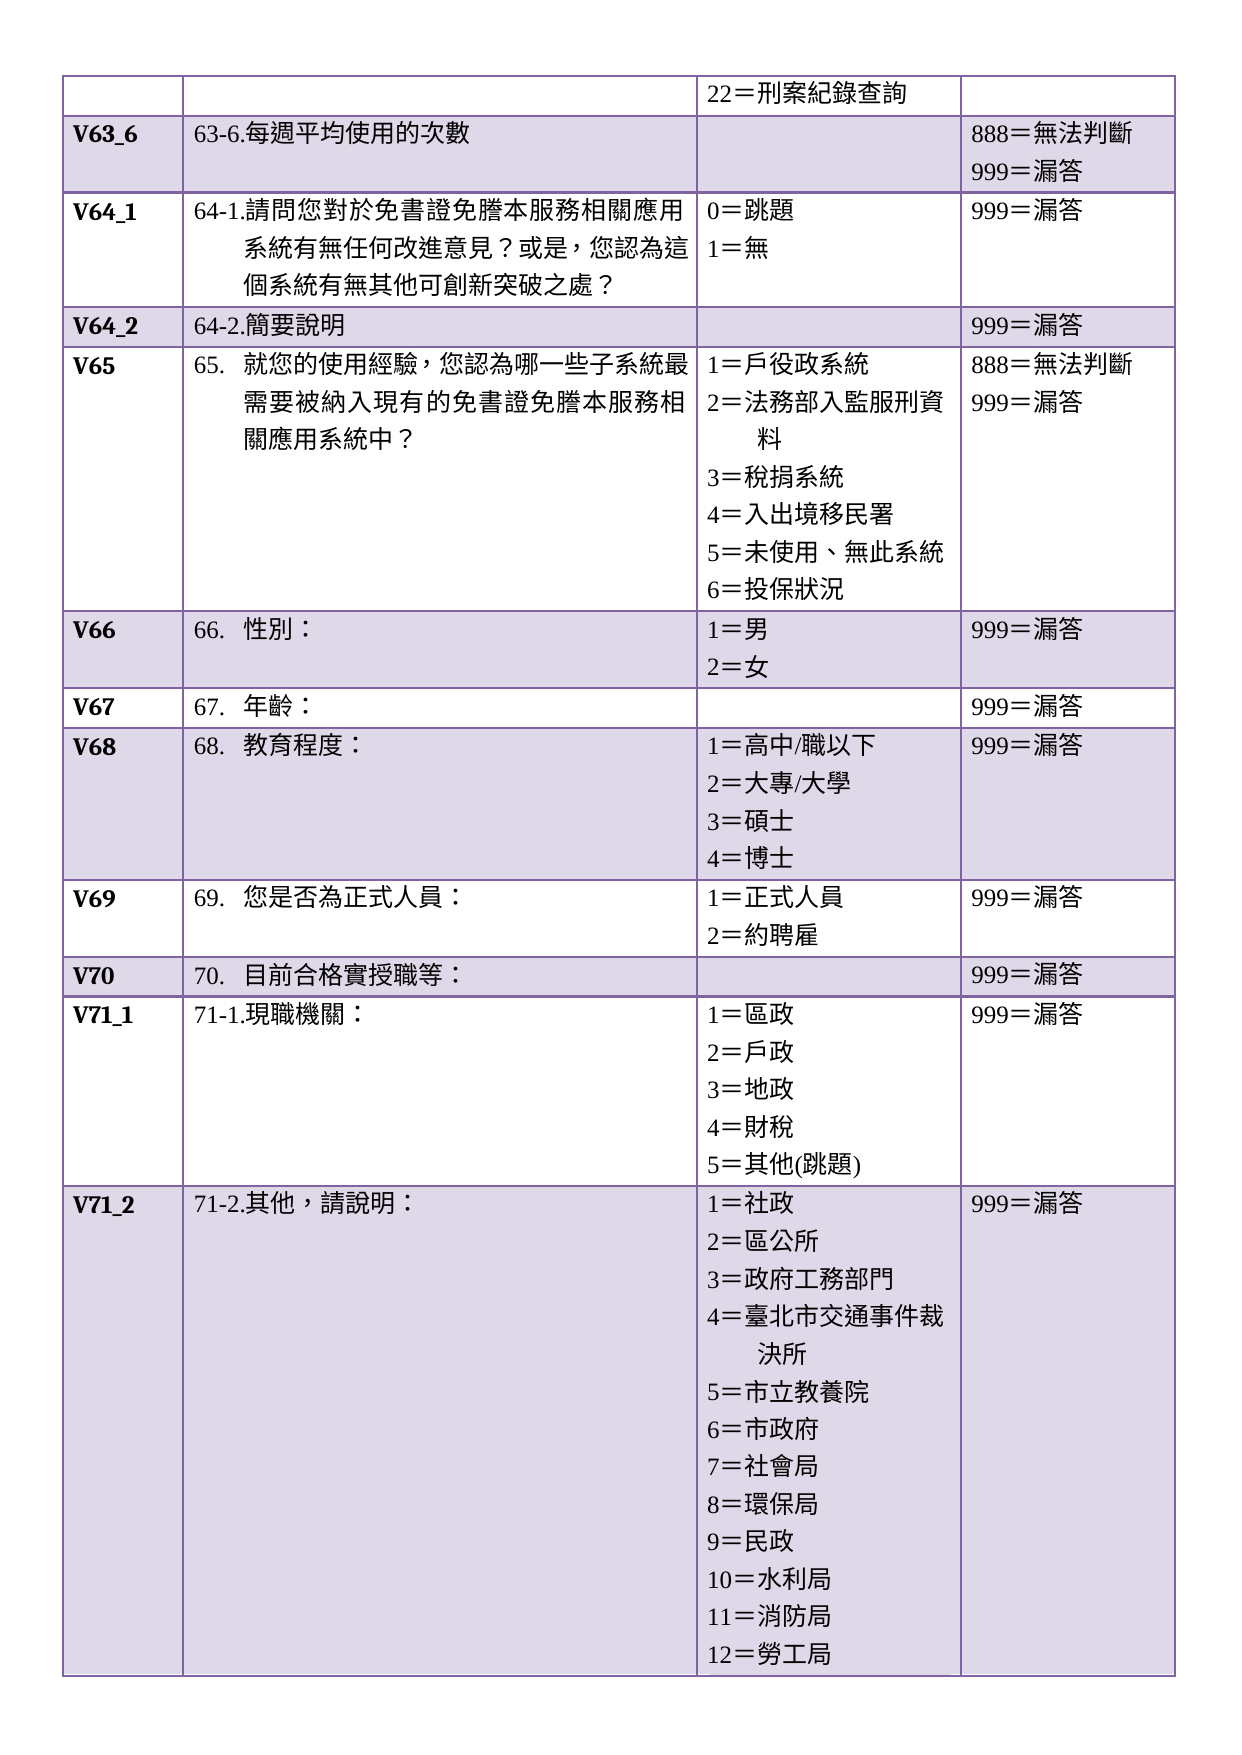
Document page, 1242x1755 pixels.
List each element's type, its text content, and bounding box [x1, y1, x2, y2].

table_cell 999＝漏答 [962, 1187, 1174, 1674]
table_cell V68 [64, 729, 182, 879]
table_cell [698, 308, 960, 346]
table_header [184, 77, 696, 114]
table_cell 999＝漏答 [962, 998, 1174, 1185]
table_cell 0＝跳題 1＝無 [698, 194, 960, 306]
table_cell 1＝高中/職以下 2＝大專/大學 3＝碩士 4＝博士 [698, 729, 709, 879]
table_cell 999＝漏答 [962, 612, 1174, 687]
table_cell 71-2.其他，請說明： [184, 1187, 696, 1674]
table_cell 1＝高中/職以下 2＝大專/大學 3＝碩士 4＝博士 [951, 729, 960, 879]
table_cell 999＝漏答 [962, 881, 1174, 956]
table_cell 63-6.每週平均使用的次數 [184, 117, 696, 191]
table_cell 66. 性別： [184, 612, 696, 687]
table_cell 888＝無法判斷 999＝漏答 [962, 348, 1174, 610]
table_cell 888＝無法判斷 999＝漏答 [962, 117, 1174, 191]
table_cell V69 [64, 881, 182, 956]
table_cell 65. 就您的使用經驗，您認為哪一些子系統最 需要被納入現有的免書證免謄本服務相 關應用系統中？ [184, 348, 696, 610]
table_cell V64_1 [64, 194, 182, 306]
table_cell V67 [64, 689, 182, 727]
table_header [962, 77, 1174, 114]
table_cell V71_2 [64, 1187, 182, 1674]
table_cell 999＝漏答 [962, 308, 1174, 346]
table_cell [698, 689, 960, 727]
table_cell 999＝漏答 [962, 689, 1174, 727]
table_header [64, 77, 182, 114]
table_cell 1＝戶役政系統 2＝法務部入監服刑資 料 3＝稅捐系統 4＝入出境移民署 5＝未使用、無此系統 6＝投保狀況 [698, 348, 960, 610]
table_cell [698, 958, 960, 995]
table_cell 1＝男 2＝女 [698, 612, 960, 687]
table_cell 64-1.請問您對於免書證免謄本服務相關應用 系統有無任何改進意見？或是，您認為這 個系統有無其他可創新突破之處？ [184, 194, 696, 306]
table_cell V64_2 [64, 308, 182, 346]
table_cell V63_6 [64, 117, 182, 191]
table_cell 70. 目前合格實授職等： [184, 958, 696, 995]
table_cell 999＝漏答 [962, 194, 1174, 306]
table_cell [698, 117, 960, 191]
table_cell 69. 您是否為正式人員： [184, 881, 696, 956]
table_cell 67. 年齡： [184, 689, 696, 727]
table_cell 999＝漏答 [962, 958, 1174, 995]
table_cell 1＝社政 2＝區公所 3＝政府工務部門 4＝臺北市交通事件裁 決所 5＝市立教養院 6＝市政府 7＝社會局 8＝環保局 9＝民政 10＝水利局 11＝消防局 12＝勞工局 [698, 1187, 960, 1674]
table_header 22＝刑案紀錄查詢 [698, 77, 960, 114]
table_cell 1＝區政 2＝戶政 3＝地政 4＝財稅 5＝其他(跳題) [698, 998, 960, 1185]
table_cell 1＝正式人員 2＝約聘雇 [698, 881, 960, 956]
table_cell 64-2.簡要說明 [184, 308, 696, 346]
table_cell 999＝漏答 [962, 729, 1174, 879]
table_cell 68. 教育程度： [184, 729, 696, 879]
table_cell V66 [64, 612, 182, 687]
table_cell V70 [64, 958, 182, 995]
table_cell V65 [64, 348, 182, 610]
table_cell 71-1.現職機關： [184, 998, 696, 1185]
table_cell V71_1 [64, 998, 182, 1185]
